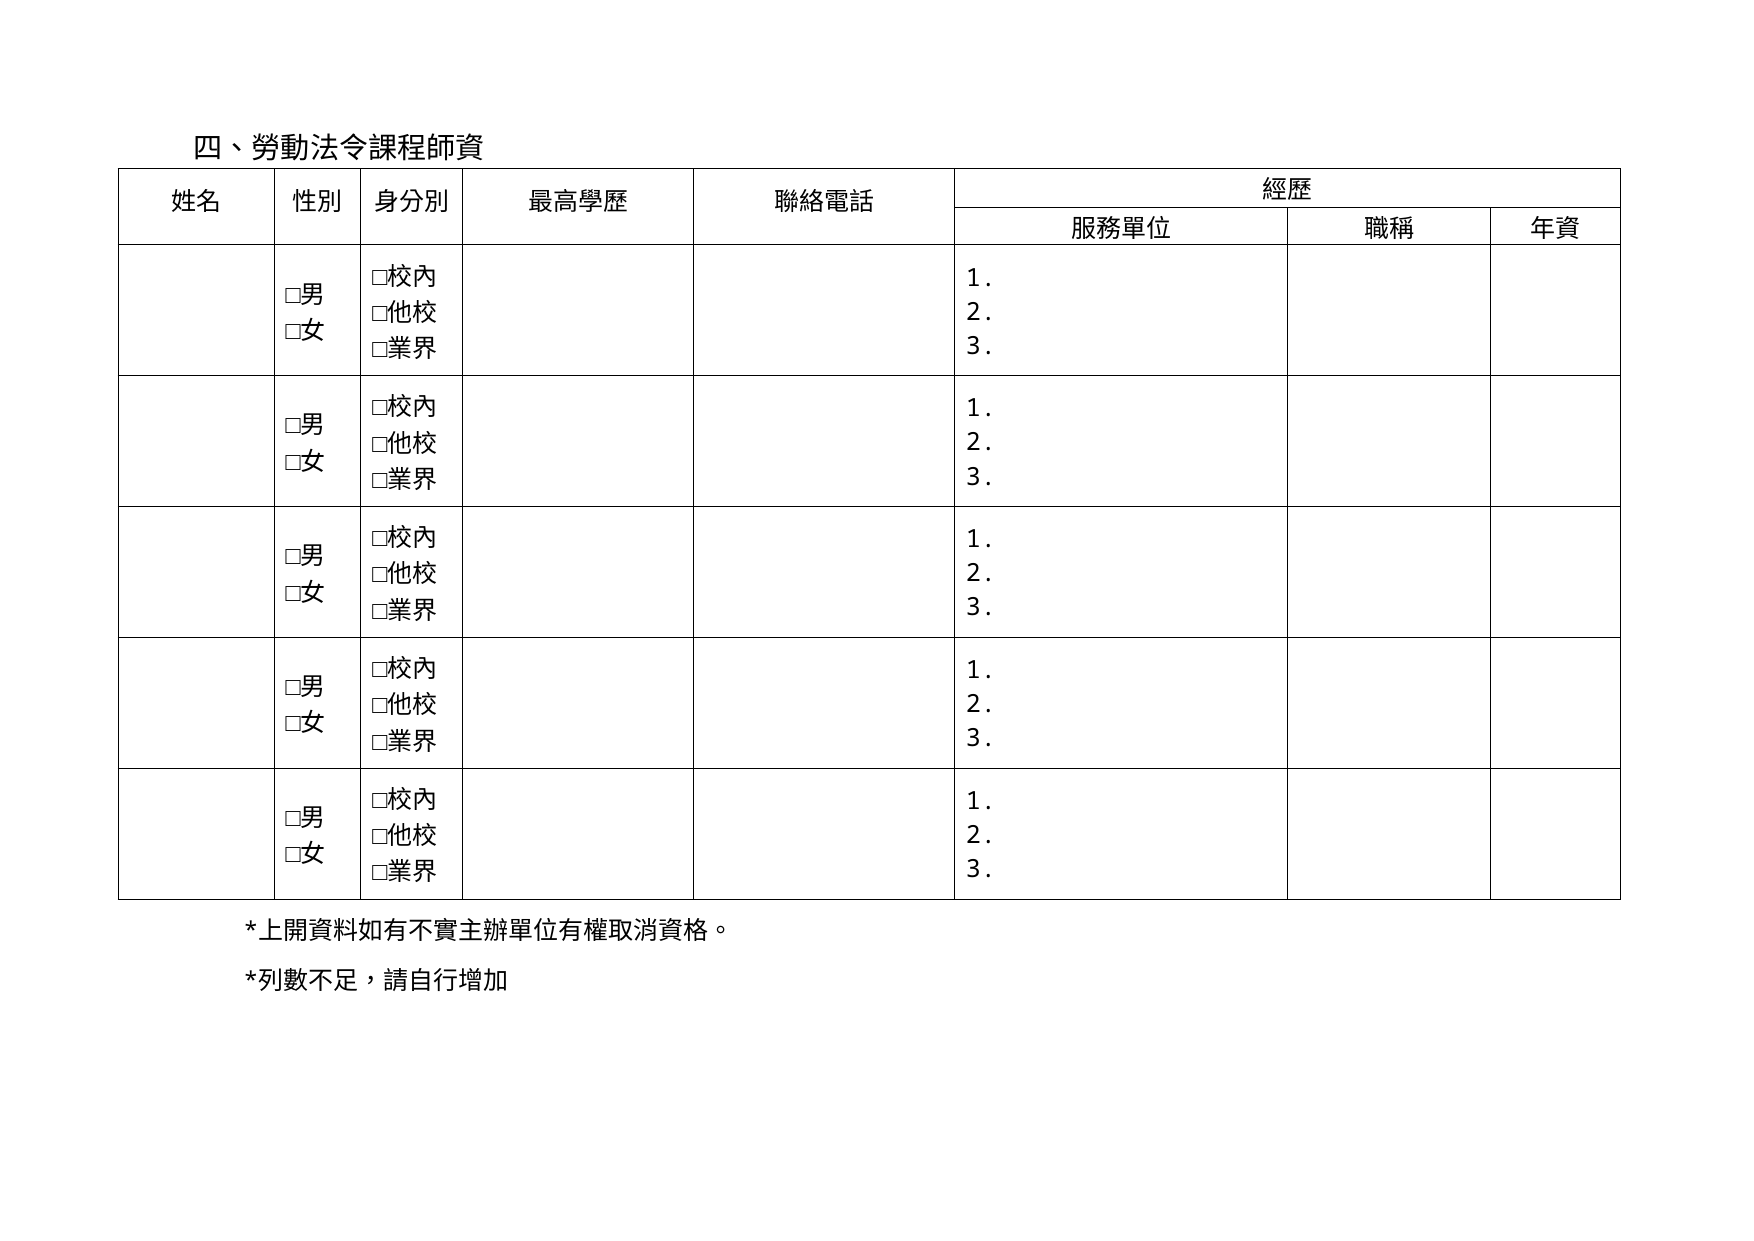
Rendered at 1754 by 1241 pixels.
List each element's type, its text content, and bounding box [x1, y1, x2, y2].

table_cell [1288, 245, 1490, 375]
table_cell [1288, 507, 1490, 637]
table_header 身分別 [361, 169, 462, 244]
table_cell [694, 769, 954, 898]
table_cell □校內 □他校 □業界 [361, 769, 462, 898]
table_cell [1491, 507, 1620, 637]
text *列數不足，請自行增加 [243, 949, 1636, 999]
table_cell 年資 [1491, 208, 1620, 244]
table_cell 1. 2. 3. [955, 245, 1287, 375]
table_header 最高學歷 [463, 169, 693, 244]
table_cell [1491, 769, 1620, 898]
table_cell □男 □女 [275, 769, 360, 898]
table_cell □校內 □他校 □業界 [361, 245, 462, 375]
table_cell □校內 □他校 □業界 [361, 638, 462, 768]
table_cell 1. 2. 3. [955, 507, 1287, 637]
table_cell 服務單位 [955, 208, 1287, 244]
table_cell [119, 638, 274, 768]
table_cell [463, 507, 693, 637]
table_cell [1288, 769, 1490, 898]
table_cell [119, 507, 274, 637]
table_cell □校內 □他校 □業界 [361, 376, 462, 506]
table_cell □男 □女 [275, 376, 360, 506]
table_cell [463, 376, 693, 506]
table_cell [1491, 638, 1620, 768]
table_cell [694, 376, 954, 506]
table_cell 職稱 [1288, 208, 1490, 244]
table_cell [119, 376, 274, 506]
table_header 姓名 [119, 169, 274, 244]
table_cell [694, 245, 954, 375]
table_cell □男 □女 [275, 507, 360, 637]
text 四、勞動法令課程師資 [193, 118, 1636, 168]
table_cell □校內 □他校 □業界 [361, 507, 462, 637]
table_header 經歷 [955, 169, 1620, 207]
table_cell [694, 507, 954, 637]
table_cell [1491, 376, 1620, 506]
table_header 性別 [275, 169, 360, 244]
table_cell [463, 245, 693, 375]
table_cell [1288, 376, 1490, 506]
table_cell [463, 769, 693, 898]
table_cell [1288, 638, 1490, 768]
table_cell □男 □女 [275, 638, 360, 768]
text *上開資料如有不實主辦單位有權取消資格。 [243, 899, 1636, 949]
table_cell [463, 638, 693, 768]
table_cell [119, 769, 274, 898]
table_cell [119, 245, 274, 375]
table_cell 1. 2. 3. [955, 376, 1287, 506]
table_cell 1. 2. 3. [955, 769, 1287, 898]
table_cell [694, 638, 954, 768]
table_cell [1491, 245, 1620, 375]
table_header 聯絡電話 [694, 169, 954, 244]
table_cell □男 □女 [275, 245, 360, 375]
table_cell 1. 2. 3. [955, 638, 1287, 768]
